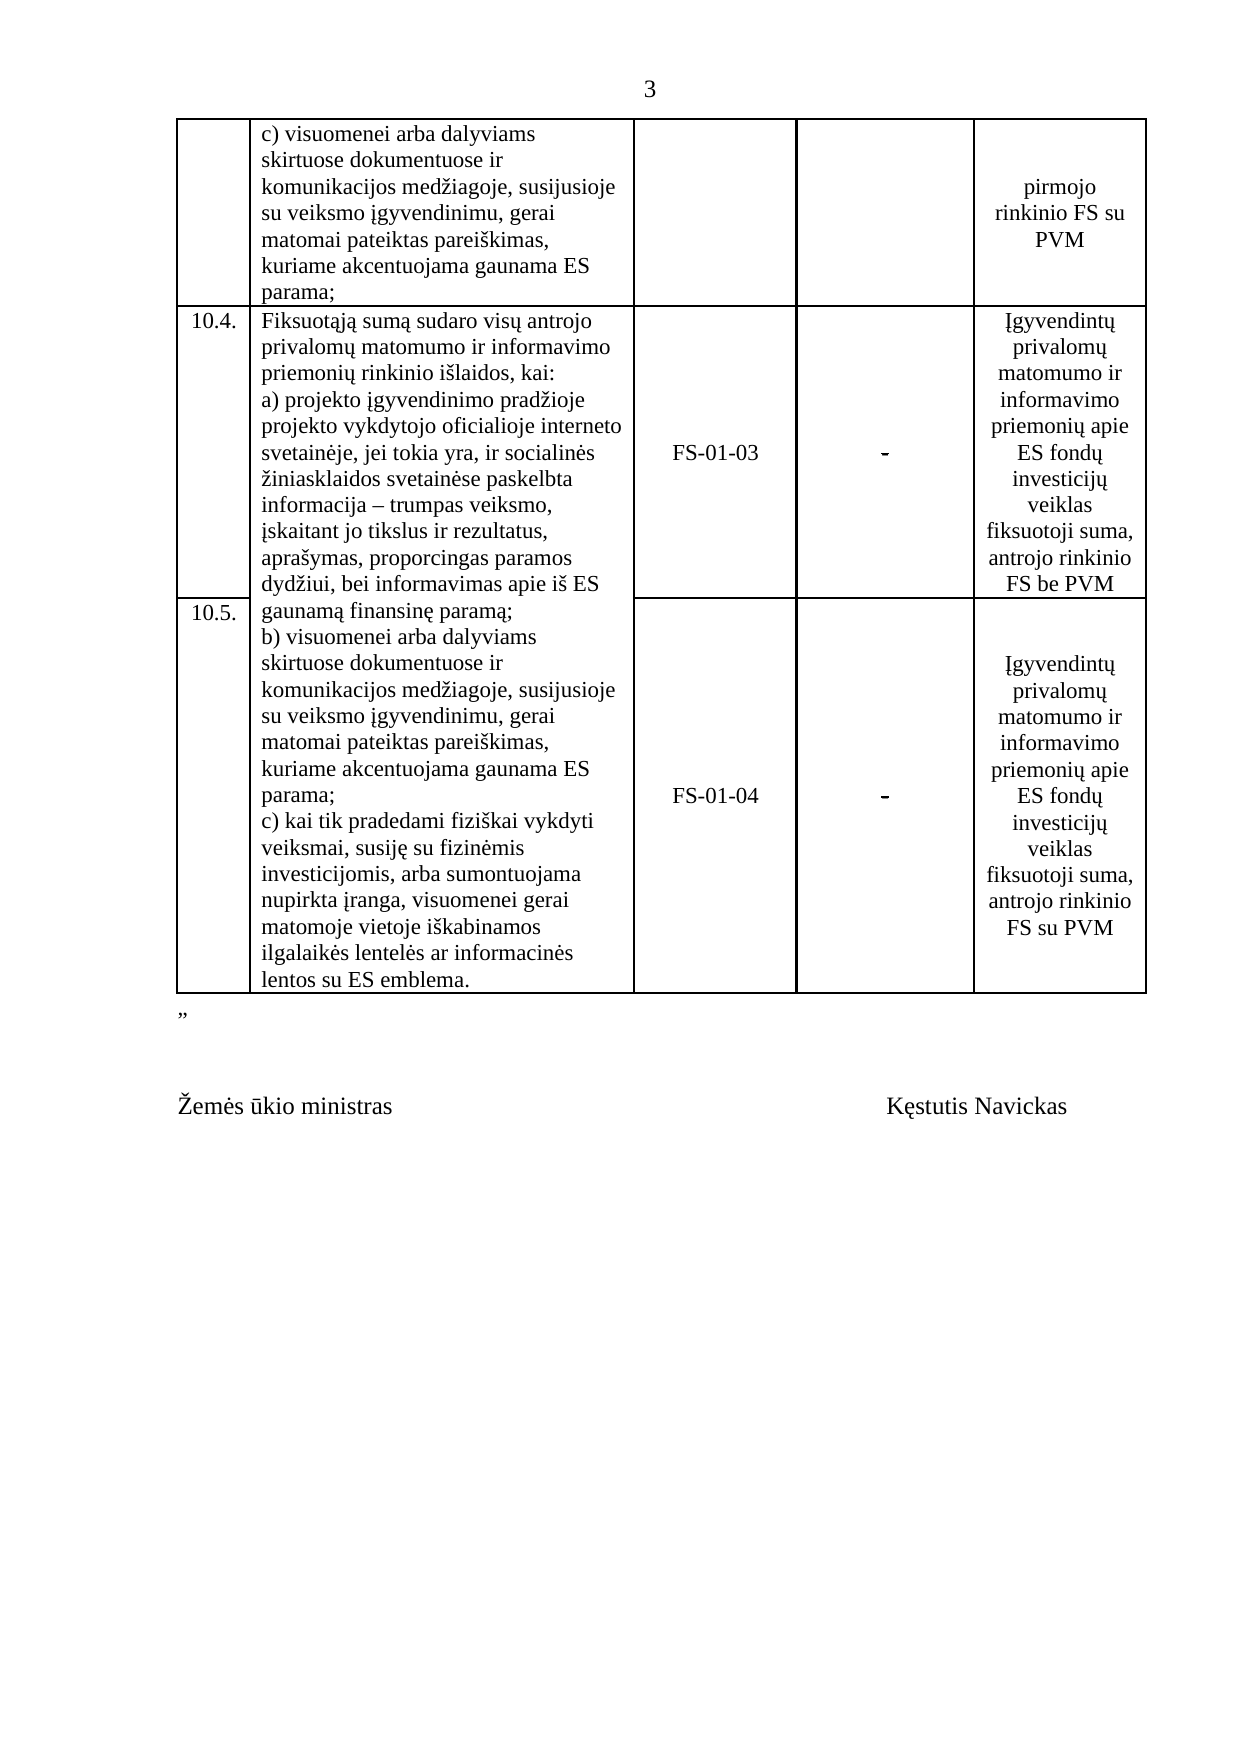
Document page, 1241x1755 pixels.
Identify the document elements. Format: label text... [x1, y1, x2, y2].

table_cell FS-01-03 [635, 307, 795, 597]
table_cell c) visuomenei arba dalyviams skirtuose dokumentuose ir komunikacijos medžiagoje, susijusioje su veiksmo įgyvendinimu, gerai matomai pateiktas pareiškimas, kuriame akcentuojama gaunama ES parama; [251, 120, 633, 305]
table_cell Įgyvendintų privalomų matomumo ir informavimo priemonių apie ES fondų investicijų veiklas fiksuotoji suma, antrojo rinkinio FS be PVM [975, 307, 1145, 597]
table_cell - [798, 307, 973, 597]
table_cell 10.4. [178, 307, 249, 597]
table_cell [635, 120, 795, 305]
table_cell Įgyvendintų privalomų matomumo ir informavimo priemonių apie ES fondų investicijų veiklas fiksuotoji suma, antrojo rinkinio FS su PVM [975, 599, 1145, 992]
table_cell FS-01-04 [635, 599, 795, 992]
table_cell - [798, 599, 973, 992]
text „ [177, 994, 1122, 1020]
table_cell pirmojo rinkinio FS su PVM [975, 120, 1145, 305]
table_cell Fiksuotąją sumą sudaro visų antrojo privalomų matomumo ir informavimo priemonių rinkinio išlaidos, kai: a) projekto įgyvendinimo pradžioje projekto vykdytojo oficialioje interneto svetainėje, jei tokia yra, ir socialinės žiniasklaidos svetainėse paskelbta informacija – trumpas veiksmo, įskaitant jo tikslus ir rezultatus, aprašymas, proporcingas paramos dydžiui, bei informavimas apie iš ES gaunamą finansinę paramą; b) visuomenei arba dalyviams skirtuose dokumentuose ir komunikacijos medžiagoje, susijusioje su veiksmo įgyvendinimu, gerai matomai pateiktas pareiškimas, kuriame akcentuojama gaunama ES parama; c) kai tik pradedami fiziškai vykdyti veiksmai, susiję su fizinėmis investicijomis, arba sumontuojama nupirkta įranga, visuomenei gerai matomoje vietoje iškabinamos ilgalaikės lentelės ar informacinės lentos su ES emblema. [251, 307, 633, 992]
table_cell - [798, 120, 973, 305]
text Žemės ūkio ministras Kęstutis Navickas [177, 1091, 1122, 1120]
table_cell [178, 120, 249, 305]
table_cell 10.5. [178, 599, 249, 992]
